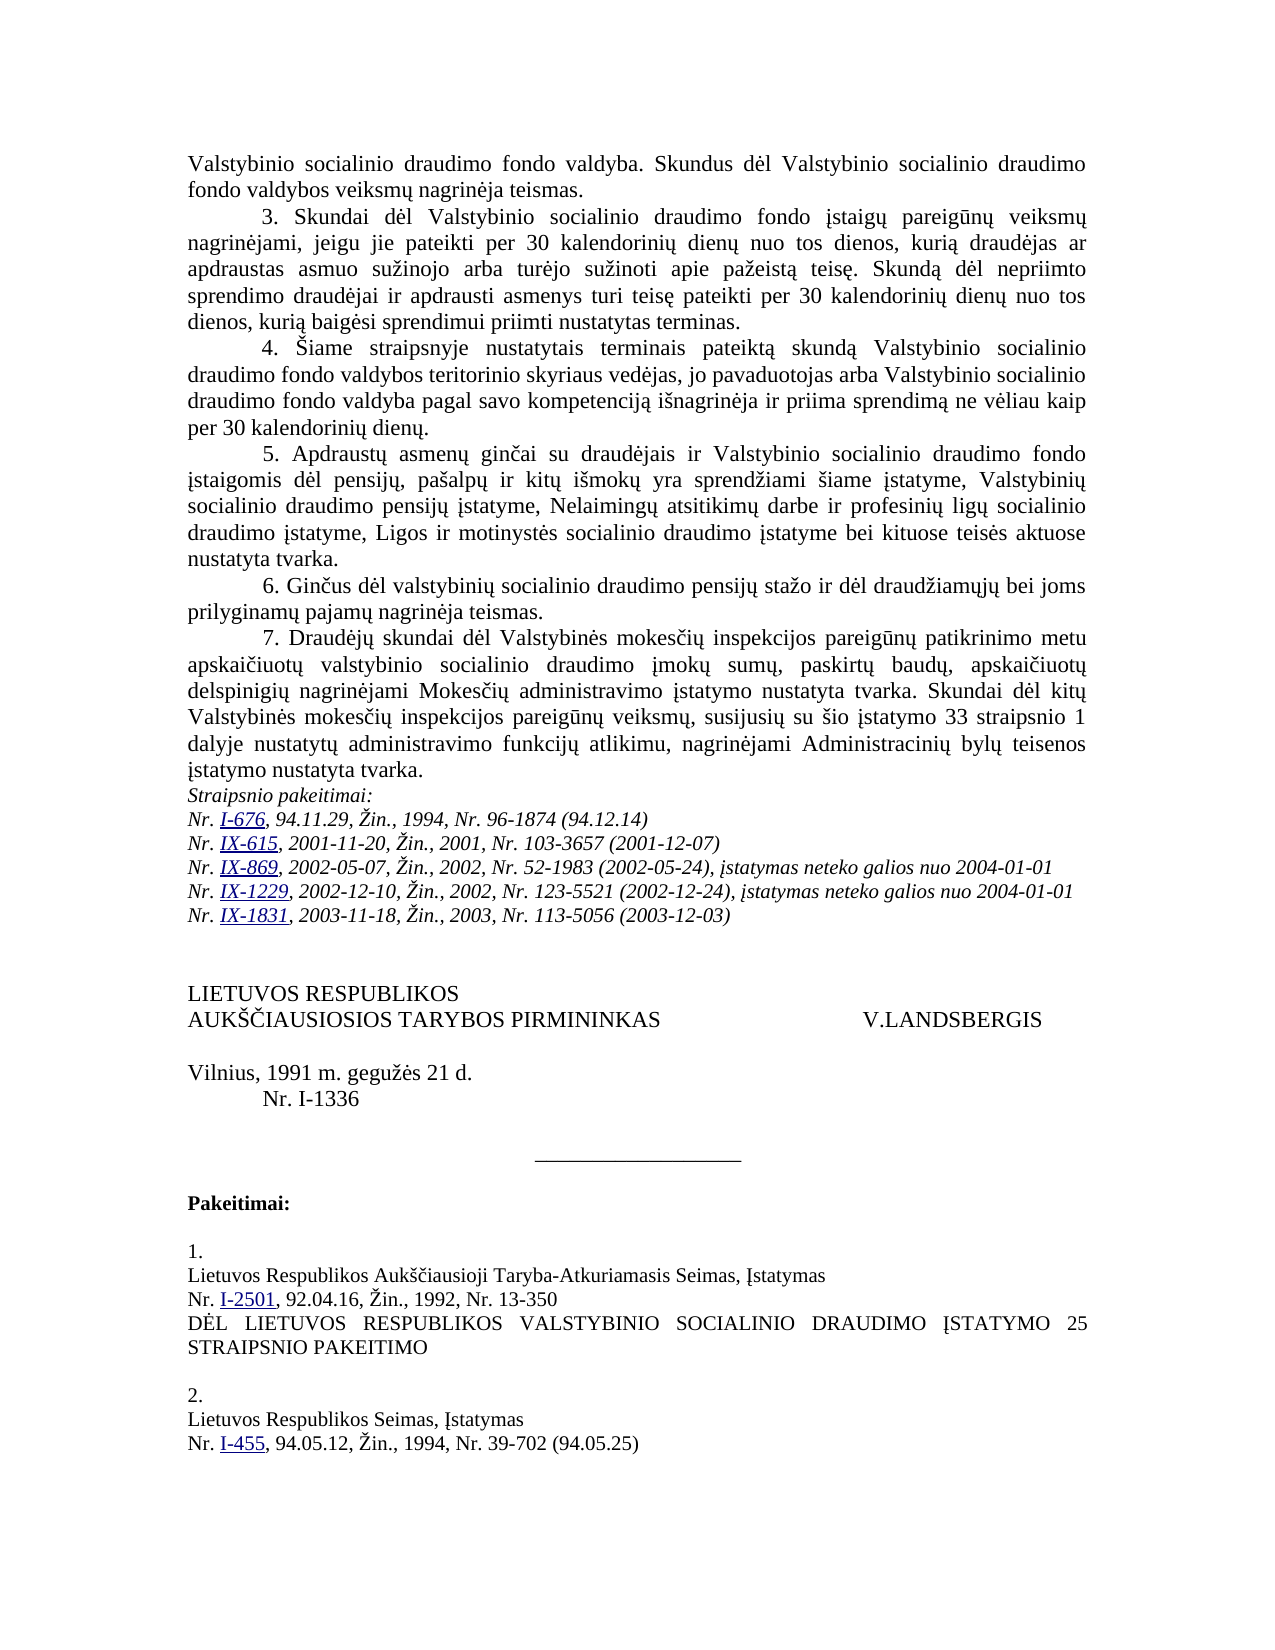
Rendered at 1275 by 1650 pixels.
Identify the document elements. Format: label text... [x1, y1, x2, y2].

text Nr. IX-869, 2002-05-07, Žin., 2002, Nr. 52-1983 (2002-05-24), įstatymas neteko galios nuo 2004-01-01 [187, 855, 1088, 879]
text Pakeitimai: [187, 1190, 1088, 1214]
text DĖL LIETUVOS RESPUBLIKOS VALSTYBINIO SOCIALINIO DRAUDIMO ĮSTATYMO 25 STRAIPSNIO PAKEITIMO [187, 1311, 1088, 1359]
text Vilnius, 1991 m. gegužės 21 d. [187, 1059, 1088, 1085]
text Nr. I-1336 [187, 1085, 1088, 1111]
text AUKŠČIAUSIOSIOS TARYBOS PIRMININKAS V.LANDSBERGIS [187, 1006, 1088, 1032]
text 7. Draudėjų skundai dėl Valstybinės mokesčių inspekcijos pareigūnų patikrinimo metu apskaičiuotų valstybinio socialinio draudimo įmokų sumų, paskirtų baudų, apskaičiuotų delspinigių nagrinėjami Mokesčių administravimo įstatymo nustatyta tvarka. Skundai dėl kitų Valstybinės mokesčių inspekcijos pareigūnų veiksmų, susijusių su šio įstatymo 33 straipsnio 1 dalyje nustatytų administravimo funkcijų atlikimu, nagrinėjami Administracinių bylų teisenos įstatymo nustatyta tvarka. [187, 624, 1087, 782]
text 2. [187, 1383, 1088, 1407]
text Nr. I-676, 94.11.29, Žin., 1994, Nr. 96-1874 (94.12.14) [187, 807, 1088, 831]
text Nr. IX-1229, 2002-12-10, Žin., 2002, Nr. 123-5521 (2002-12-24), įstatymas neteko galios nuo 2004-01-01 [187, 879, 1088, 903]
text Nr. I-455, 94.05.12, Žin., 1994, Nr. 39-702 (94.05.25) [187, 1431, 1088, 1455]
text 3. Skundai dėl Valstybinio socialinio draudimo fondo įstaigų pareigūnų veiksmų nagrinėjami, jeigu jie pateikti per 30 kalendorinių dienų nuo tos dienos, kurią draudėjas ar apdraustas asmuo sužinojo arba turėjo sužinoti apie pažeistą teisę. Skundą dėl nepriimto sprendimo draudėjai ir apdrausti asmenys turi teisę pateikti per 30 kalendorinių dienų nuo tos dienos, kurią baigėsi sprendimui priimti nustatytas terminas. [187, 203, 1087, 334]
text 4. Šiame straipsnyje nustatytais terminais pateiktą skundą Valstybinio socialinio draudimo fondo valdybos teritorinio skyriaus vedėjas, jo pavaduotojas arba Valstybinio socialinio draudimo fondo valdyba pagal savo kompetenciją išnagrinėja ir priima sprendimą ne vėliau kaip per 30 kalendorinių dienų. [187, 334, 1087, 440]
text Nr. IX-615, 2001-11-20, Žin., 2001, Nr. 103-3657 (2001-12-07) [187, 831, 1088, 855]
text Nr. IX-1831, 2003-11-18, Žin., 2003, Nr. 113-5056 (2003-12-03) [187, 903, 1087, 927]
text 5. Apdraustų asmenų ginčai su draudėjais ir Valstybinio socialinio draudimo fondo įstaigomis dėl pensijų, pašalpų ir kitų išmokų yra sprendžiami šiame įstatyme, Valstybinių socialinio draudimo pensijų įstatyme, Nelaimingų atsitikimų darbe ir profesinių ligų socialinio draudimo įstatyme, Ligos ir motinystės socialinio draudimo įstatyme bei kituose teisės aktuose nustatyta tvarka. [187, 440, 1087, 572]
text Straipsnio pakeitimai: [187, 782, 1088, 807]
text 6. Ginčus dėl valstybinių socialinio draudimo pensijų stažo ir dėl draudžiamųjų bei joms prilyginamų pajamų nagrinėja teismas. [187, 572, 1087, 624]
text Valstybinio socialinio draudimo fondo valdyba. Skundus dėl Valstybinio socialinio draudimo fondo valdybos veiksmų nagrinėja teismas. [187, 150, 1087, 203]
text Lietuvos Respublikos Aukščiausioji Taryba-Atkuriamasis Seimas, Įstatymas [187, 1263, 1088, 1287]
text Lietuvos Respublikos Seimas, Įstatymas [187, 1407, 1088, 1431]
subtitle LIETUVOS RESPUBLIKOS [187, 979, 1088, 1006]
text Nr. I-2501, 92.04.16, Žin., 1992, Nr. 13-350 [187, 1287, 1088, 1311]
text __________________ [187, 1138, 1088, 1164]
text 1. [187, 1238, 1088, 1263]
